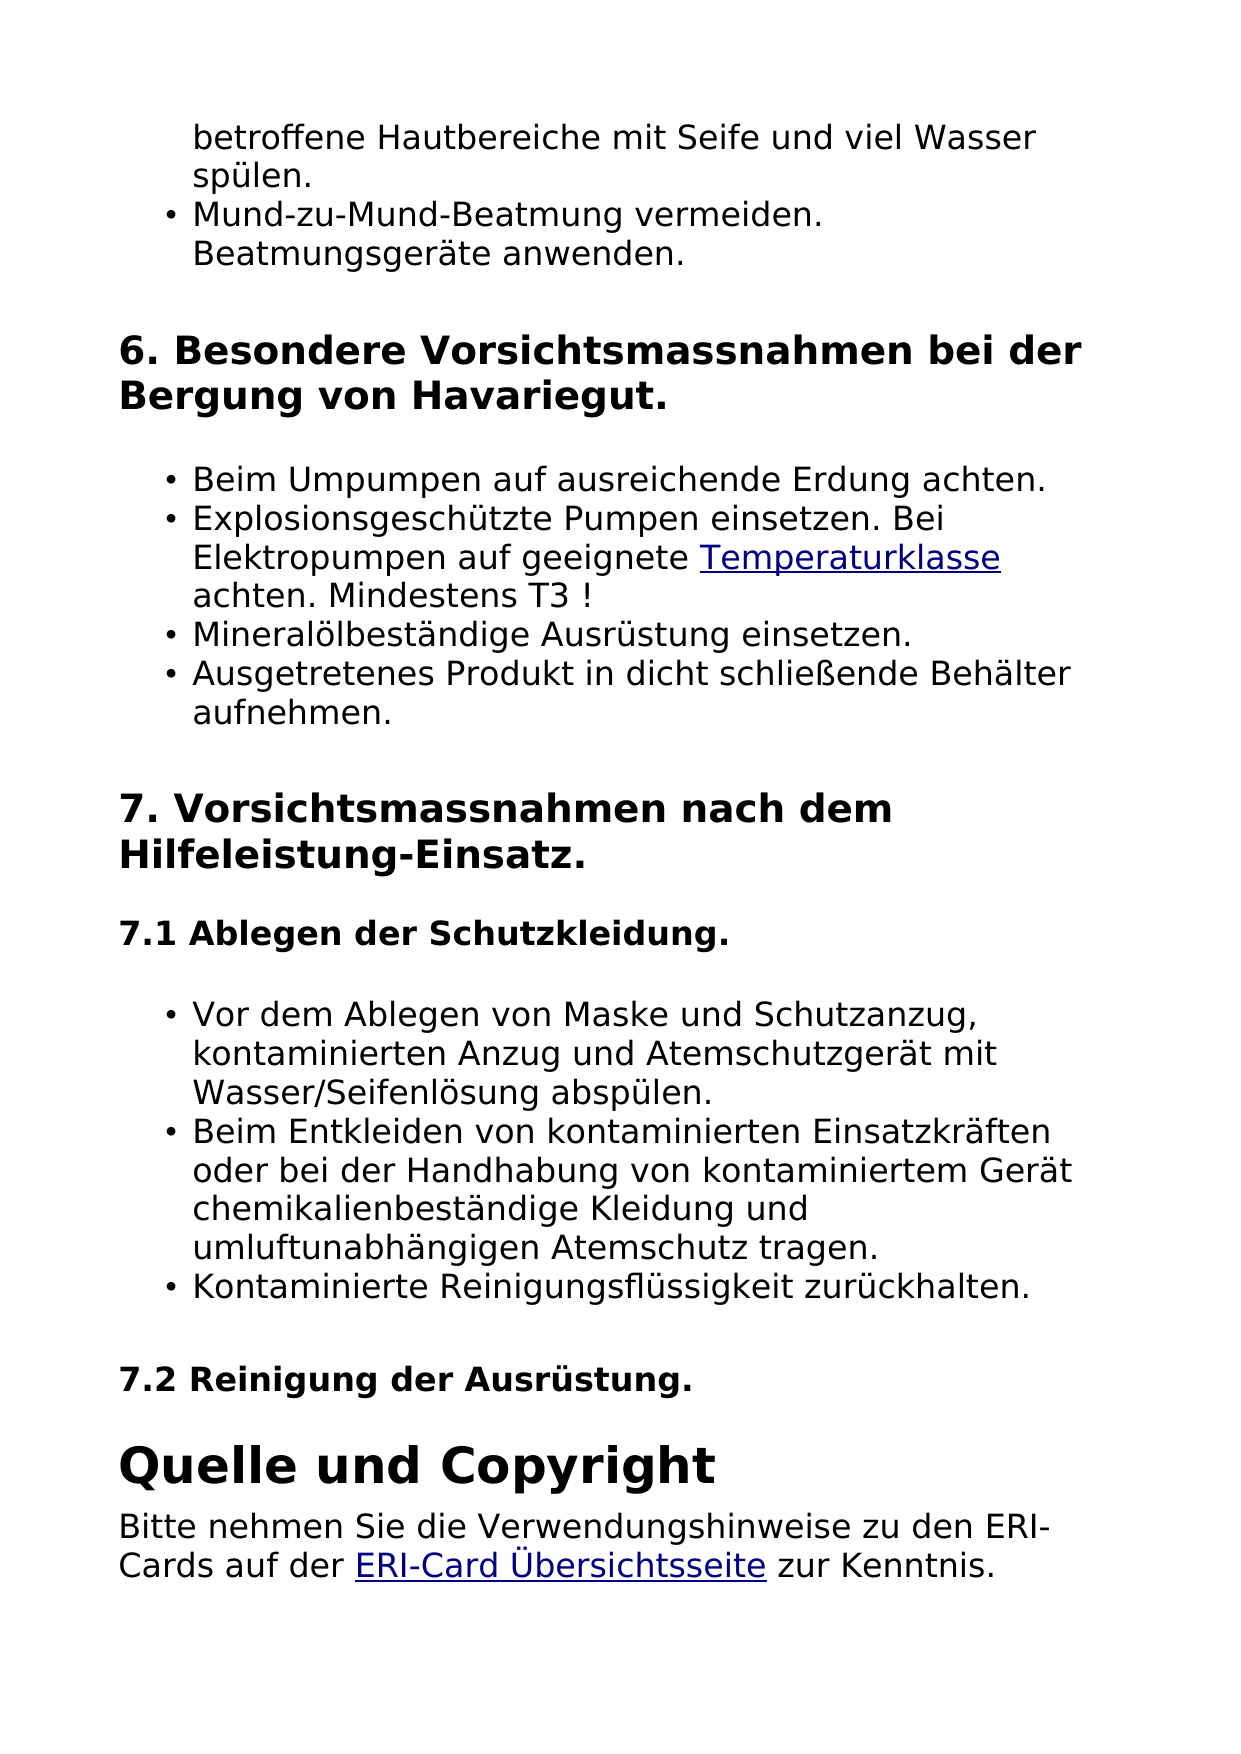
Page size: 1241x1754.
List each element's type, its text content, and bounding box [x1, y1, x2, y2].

list betroffene Hautbereiche mit Seife und viel Wasser spülen. [177, 118, 1122, 196]
list Kontaminierte Reinigungsflüssigkeit zurückhalten. [177, 1268, 1122, 1306]
list Mund-zu-Mund-Beatmung vermeiden. Beatmungsgeräte anwenden. [177, 196, 1122, 273]
list Mineralölbeständige Ausrüstung einsetzen. [177, 616, 1122, 655]
list Beim Entkleiden von kontaminierten Einsatzkräften oder bei der Handhabung von kontaminiertem Gerät chemikalienbeständige Kleidung und umluftunabhängigen Atemschutz tragen. [177, 1112, 1122, 1268]
subtitle Quelle und Copyright [118, 1437, 1122, 1496]
subtitle 6. Besondere Vorsichtsmassnahmen bei der Bergung von Havariegut. [118, 328, 1122, 418]
subtitle 7. Vorsichtsmassnahmen nach dem Hilfeleistung-Einsatz. [118, 787, 1122, 877]
text Bitte nehmen Sie die Verwendungshinweise zu den ERI-Cards auf der ERI-Card Übersichtsseite zur Kenntnis. [118, 1508, 1122, 1586]
list Beim Umpumpen auf ausreichende Erdung achten. [177, 460, 1122, 499]
subtitle 7.1 Ablegen der Schutzkleidung. [118, 915, 1122, 954]
list Ausgetretenes Produkt in dicht schließende Behälter aufnehmen. [177, 655, 1122, 732]
subtitle 7.2 Reinigung der Ausrüstung. [118, 1361, 1122, 1400]
list Vor dem Ablegen von Maske und Schutzanzug, kontaminierten Anzug und Atemschutzgerät mit Wasser/Seifenlösung abspülen. [177, 996, 1122, 1112]
list Explosionsgeschützte Pumpen einsetzen. Bei Elektropumpen auf geeignete Temperaturklasse achten. Mindestens T3 ! [177, 499, 1122, 616]
